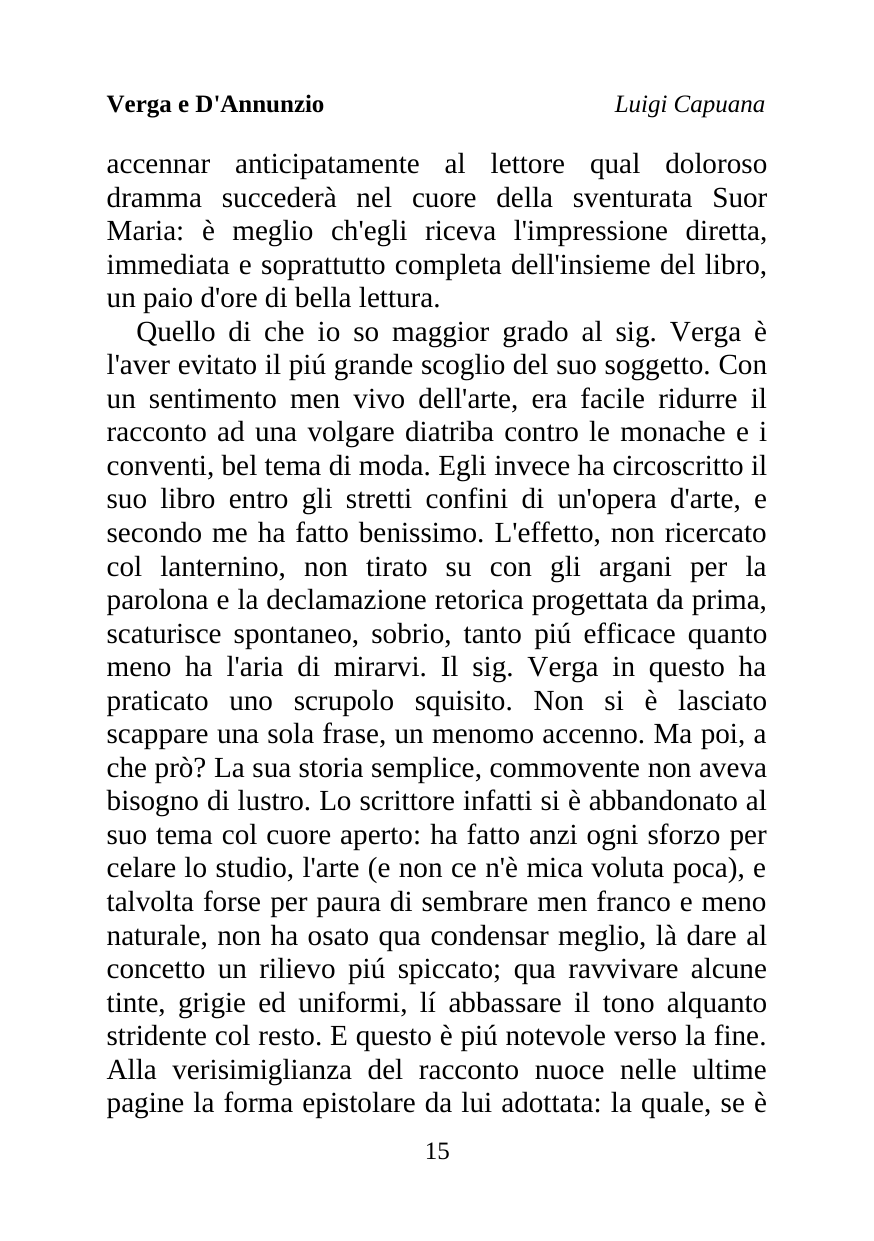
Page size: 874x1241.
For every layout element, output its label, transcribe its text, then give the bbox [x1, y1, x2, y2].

text Quello di che io so maggior grado al sig. Verga è l'aver evitato il piú grande scoglio del suo soggetto. Con un sentimento men vivo dell'arte, era facile ridurre il racconto ad una volgare diatriba contro le monache e i conventi, bel tema di moda. Egli invece ha circoscritto il suo libro entro gli stretti confini di un'opera d'arte, e secondo me ha fatto benissimo. L'effetto, non ricercato col lanternino, non tirato su con gli argani per la parolona e la declamazione retorica progettata da prima, scaturisce spontaneo, sobrio, tanto piú efficace quanto meno ha l'aria di mirarvi. Il sig. Verga in questo ha praticato uno scrupolo squisito. Non si è lasciato scappare una sola frase, un menomo accenno. Ma poi, a che prò? La sua storia semplice, commovente non aveva bisogno di lustro. Lo scrittore infatti si è abbandonato al suo tema col cuore aperto: ha fatto anzi ogni sforzo per celare lo studio, l'arte (e non ce n'è mica voluta poca), e talvolta forse per paura di sembrare men franco e meno naturale, non ha osato qua condensar meglio, là dare al concetto un rilievo piú spiccato; qua ravvivare alcune tinte, grigie ed uniformi, lí abbassare il tono alquanto stridente col resto. E questo è piú notevole verso la fine. Alla verisimiglianza del racconto nuoce nelle ultime pagine la forma epistolare da lui adottata: la quale, se è [106, 314, 768, 1119]
text accennar anticipatamente al lettore qual doloroso dramma succederà nel cuore della sventurata Suor Maria: è meglio ch'egli riceva l'impressione diretta, immediata e soprattutto completa dell'insieme del libro, un paio d'ore di bella lettura. [106, 146, 768, 314]
